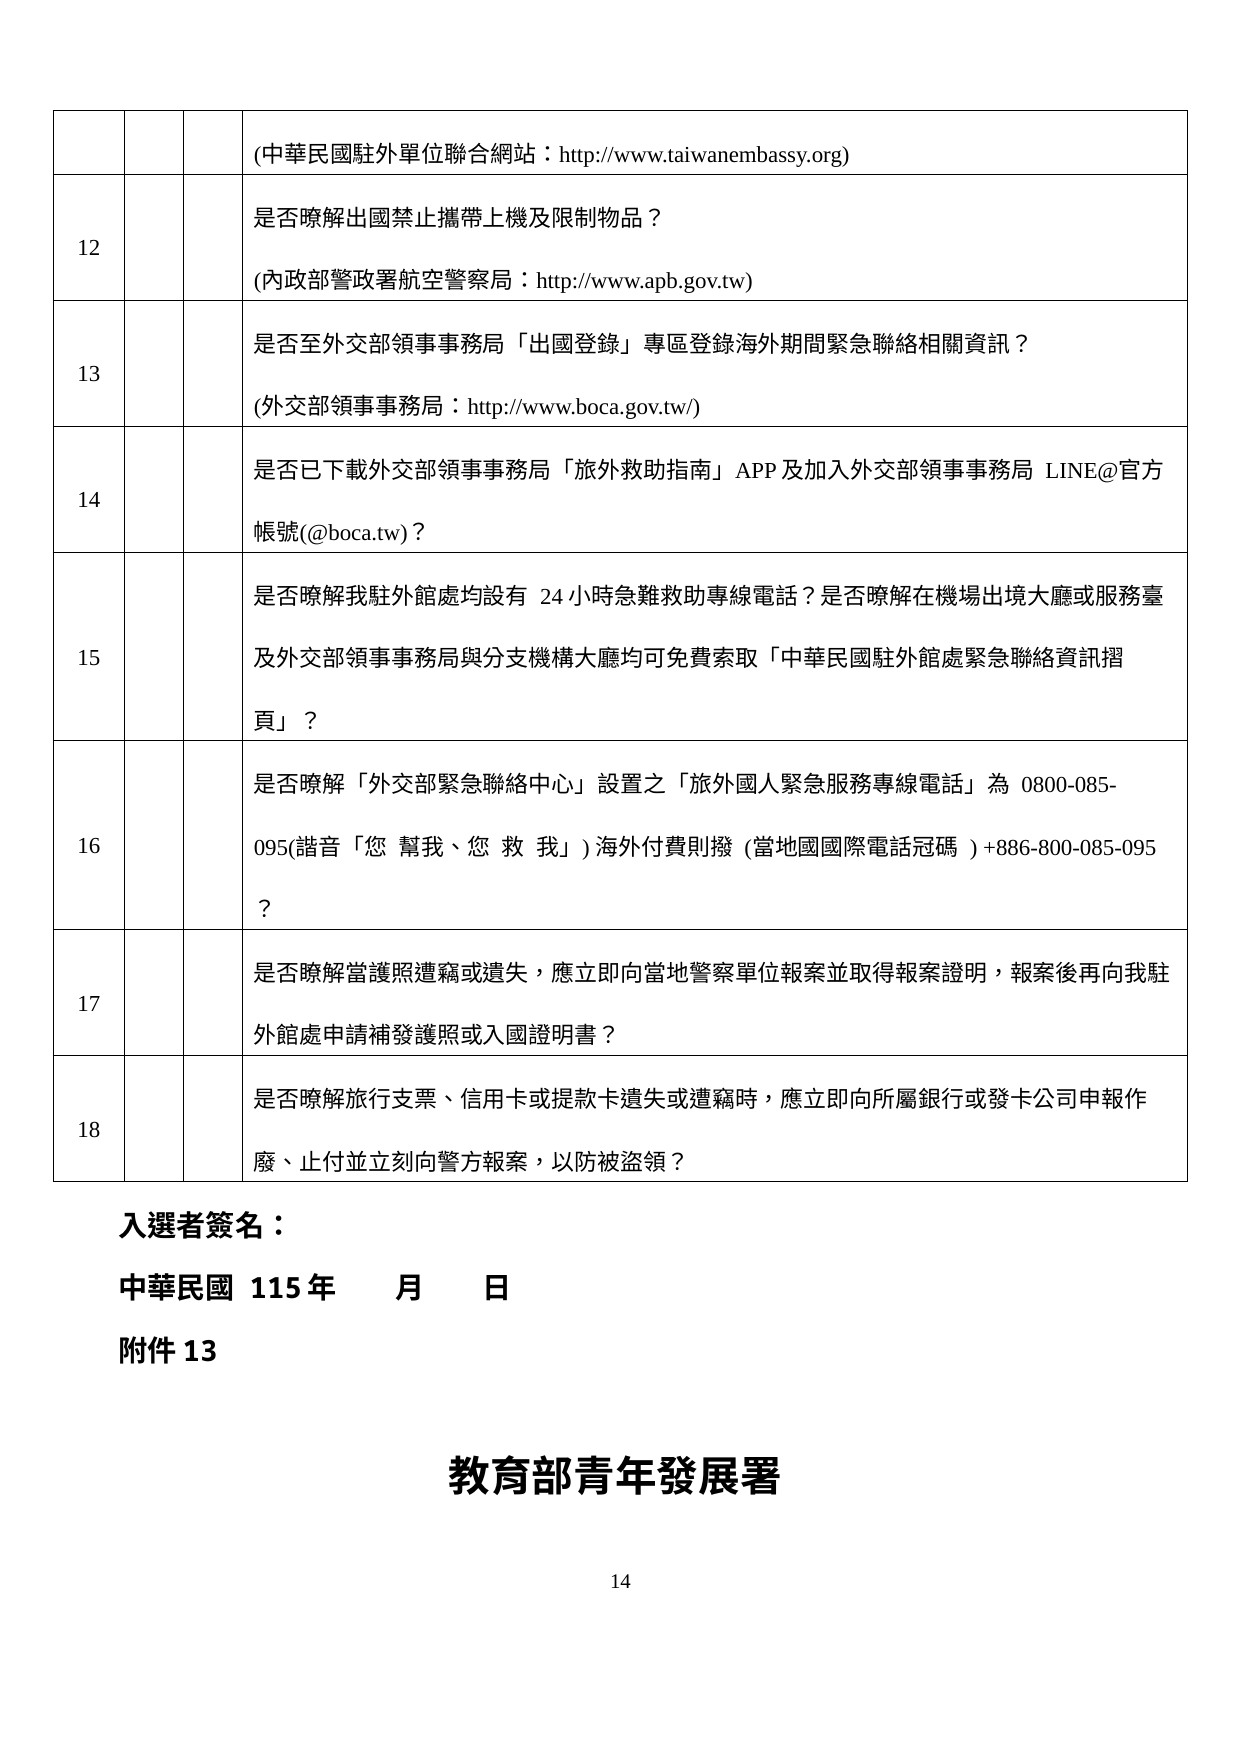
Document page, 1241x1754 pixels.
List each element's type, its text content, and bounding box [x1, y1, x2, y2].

table_cell [54, 741, 124, 929]
text 中華民國 115年 月 日 [118, 1244, 1122, 1307]
table_cell [184, 930, 242, 1055]
text 入選者簽名： [118, 1182, 1122, 1244]
table_cell [184, 553, 242, 740]
table_cell [184, 301, 242, 426]
table_cell [184, 427, 242, 552]
table_cell [184, 111, 242, 174]
table_cell 是否至外交部領事事務局「出國登錄」專區登錄海外期間緊急聯絡相關資訊？ (外交部領事事務局：http://www.boca.gov.tw/) [243, 301, 1187, 426]
table_cell [125, 427, 183, 552]
table_cell 是否已下載外交部領事事務局「旅外救助指南」APP 及加入外交部領事事務局 LINE@官方帳號(@boca.tw)？ [243, 427, 1187, 552]
table_cell [54, 111, 124, 174]
table_cell [184, 175, 242, 300]
text 教育部青年發展署 [81, 1432, 1149, 1494]
table_cell 是否暸解旅行支票、信用卡或提款卡遺失或遭竊時，應立即向所屬銀行或發卡公司申報作廢、止付並立刻向警方報案，以防被盜領？ [243, 1056, 1187, 1181]
table_cell [184, 1056, 242, 1181]
table_cell [184, 741, 242, 929]
table_cell [54, 1056, 124, 1181]
table_cell 是否暸解出國禁止攜帶上機及限制物品？ (內政部警政署航空警察局：http://www.apb.gov.tw) [243, 175, 1187, 300]
table_cell [54, 427, 124, 552]
table_cell [54, 553, 124, 740]
table_cell 是否暸解我駐外館處均設有 24 小時急難救助專線電話？是否暸解在機場出境大廳或服務臺及外交部領事事務局與分支機構大廳均可免費索取「中華民國駐外館處緊急聯絡資訊摺頁」？ [243, 553, 1187, 740]
table_cell [125, 175, 183, 300]
table_cell [54, 301, 124, 426]
table_cell [125, 930, 183, 1055]
table_cell [125, 553, 183, 740]
table_cell 是否暸解「外交部緊急聯絡中心」設置之「旅外國人緊急服務專線電話」為 0800-085-095(諧音「您 幫我、您 救 我」) 海外付費則撥 (當地國國際電話冠碼 ) +886-800-085-095 ？ [243, 741, 1187, 929]
table_cell [125, 301, 183, 426]
table_cell [125, 111, 183, 174]
table_cell [54, 930, 124, 1055]
table_cell (中華民國駐外單位聯合網站：http://www.taiwanembassy.org) [243, 111, 1187, 174]
table_cell 是否瞭解當護照遭竊或遺失，應立即向當地警察單位報案並取得報案證明，報案後再向我駐外館處申請補發護照或入國證明書？ [243, 930, 1187, 1055]
table_cell [54, 175, 124, 300]
text 附件13 [118, 1307, 1122, 1369]
table_cell [125, 1056, 183, 1181]
table_cell [125, 741, 183, 929]
